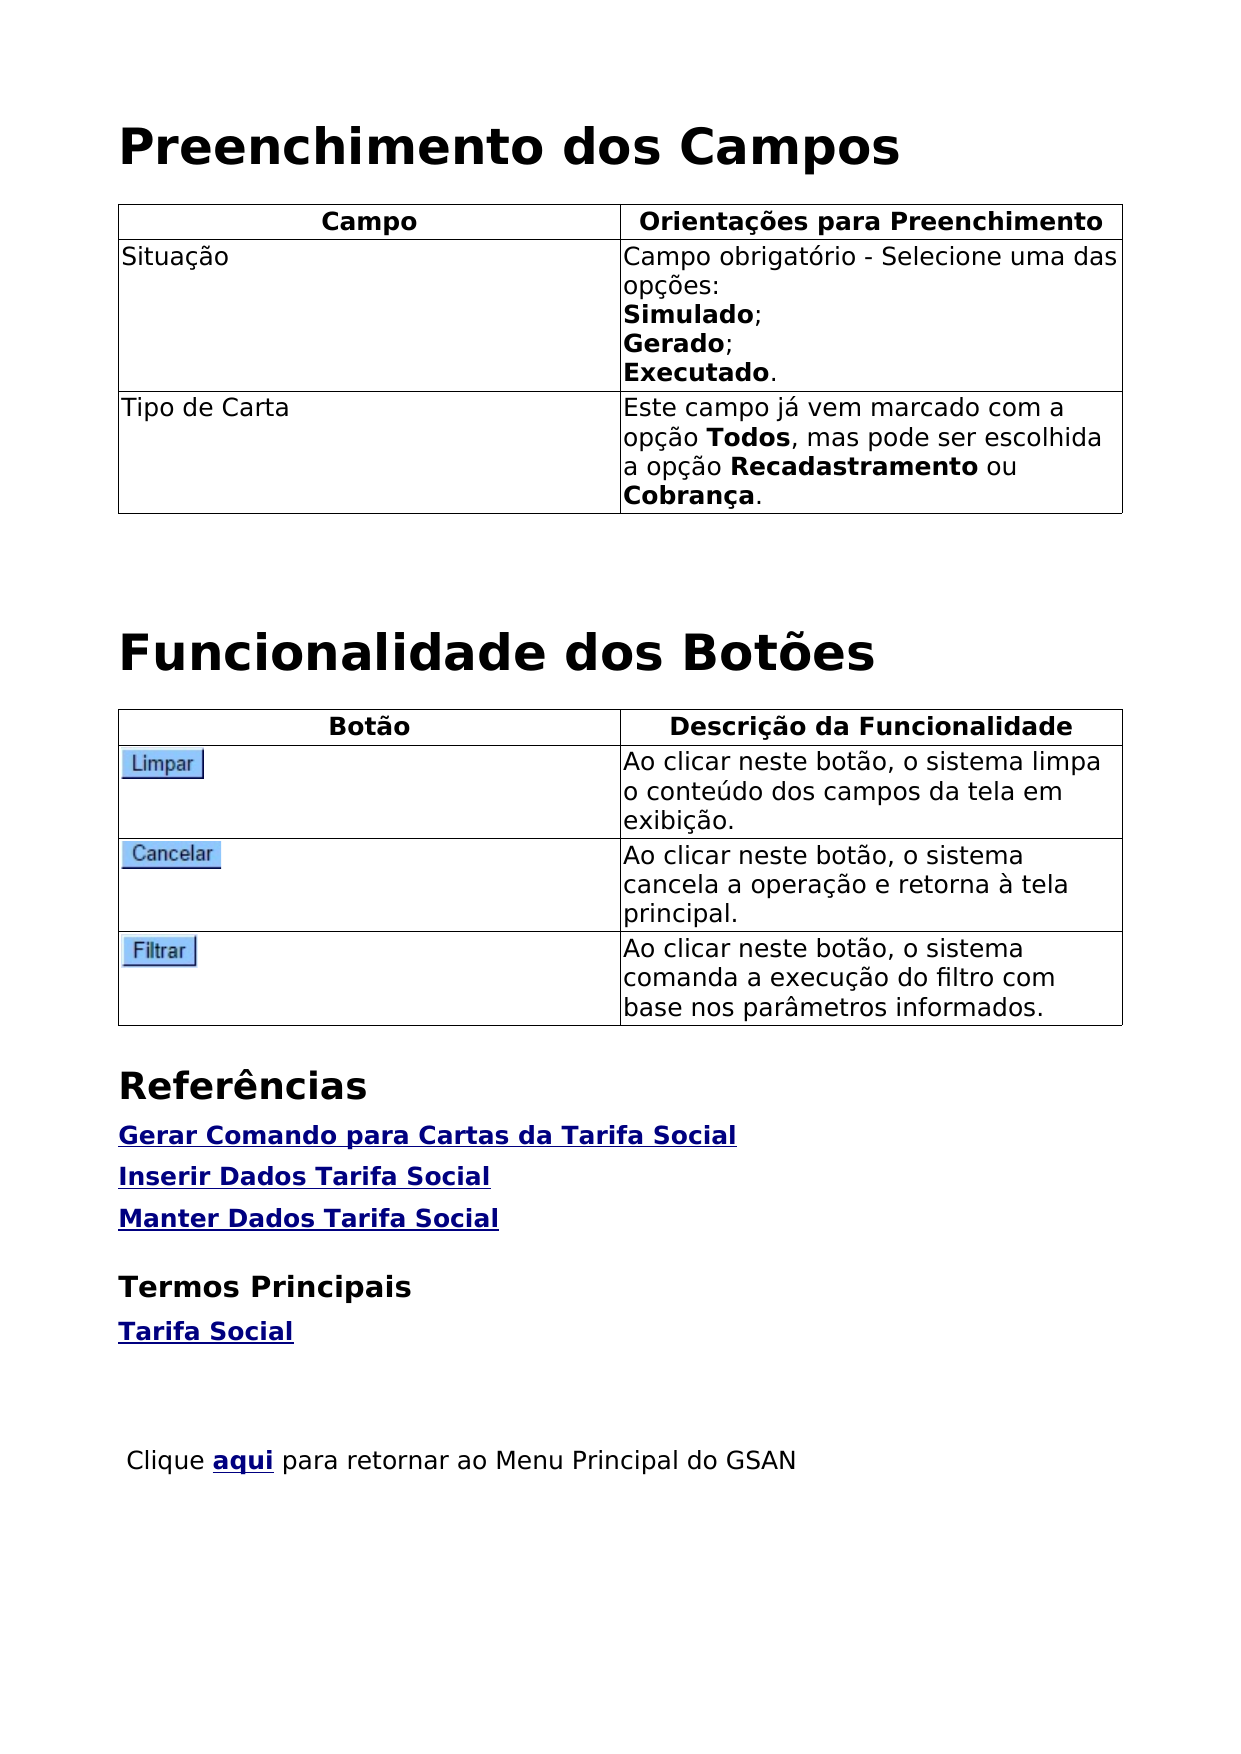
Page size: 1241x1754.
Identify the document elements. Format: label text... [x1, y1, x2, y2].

subtitle Funcionalidade dos Botões [118, 624, 1122, 682]
subtitle Termos Principais [118, 1271, 1122, 1305]
text Tarifa Social [118, 1317, 1122, 1346]
table_header Orientações para Preenchimento [621, 205, 1122, 239]
subtitle Referências [118, 1065, 1122, 1108]
table_header Campo [119, 205, 620, 239]
table_cell [119, 932, 620, 1025]
table_header Descrição da Funcionalidade [621, 710, 1122, 744]
text Inserir Dados Tarifa Social [118, 1162, 1122, 1192]
table_cell Ao clicar neste botão, o sistema limpa o conteúdo dos campos da tela em exibição. [621, 746, 1122, 838]
table_cell [119, 746, 620, 838]
text Clique aqui para retornar ao Menu Principal do GSAN [118, 1359, 1122, 1476]
table_cell Situação [119, 240, 620, 391]
text Manter Dados Tarifa Social [118, 1204, 1122, 1233]
subtitle Preenchimento dos Campos [118, 118, 1122, 176]
picture [121, 747, 204, 779]
table_cell Ao clicar neste botão, o sistema cancela a operação e retorna à tela principal. [621, 839, 1122, 931]
text Gerar Comando para Cartas da Tarifa Social [118, 1121, 1122, 1150]
table_cell Ao clicar neste botão, o sistema comanda a execução do filtro com base nos parâmetros informados. [621, 932, 1122, 1025]
table_cell [119, 839, 620, 931]
table_cell Campo obrigatório - Selecione uma das opções: Simulado; Gerado; Executado. [621, 240, 1122, 391]
table_header Botão [119, 710, 620, 744]
table_cell Tipo de Carta [119, 392, 620, 513]
picture [121, 841, 222, 869]
picture [121, 934, 198, 968]
table_cell Este campo já vem marcado com a opção Todos, mas pode ser escolhida a opção Recadastramento ou Cobrança. [621, 392, 1122, 513]
